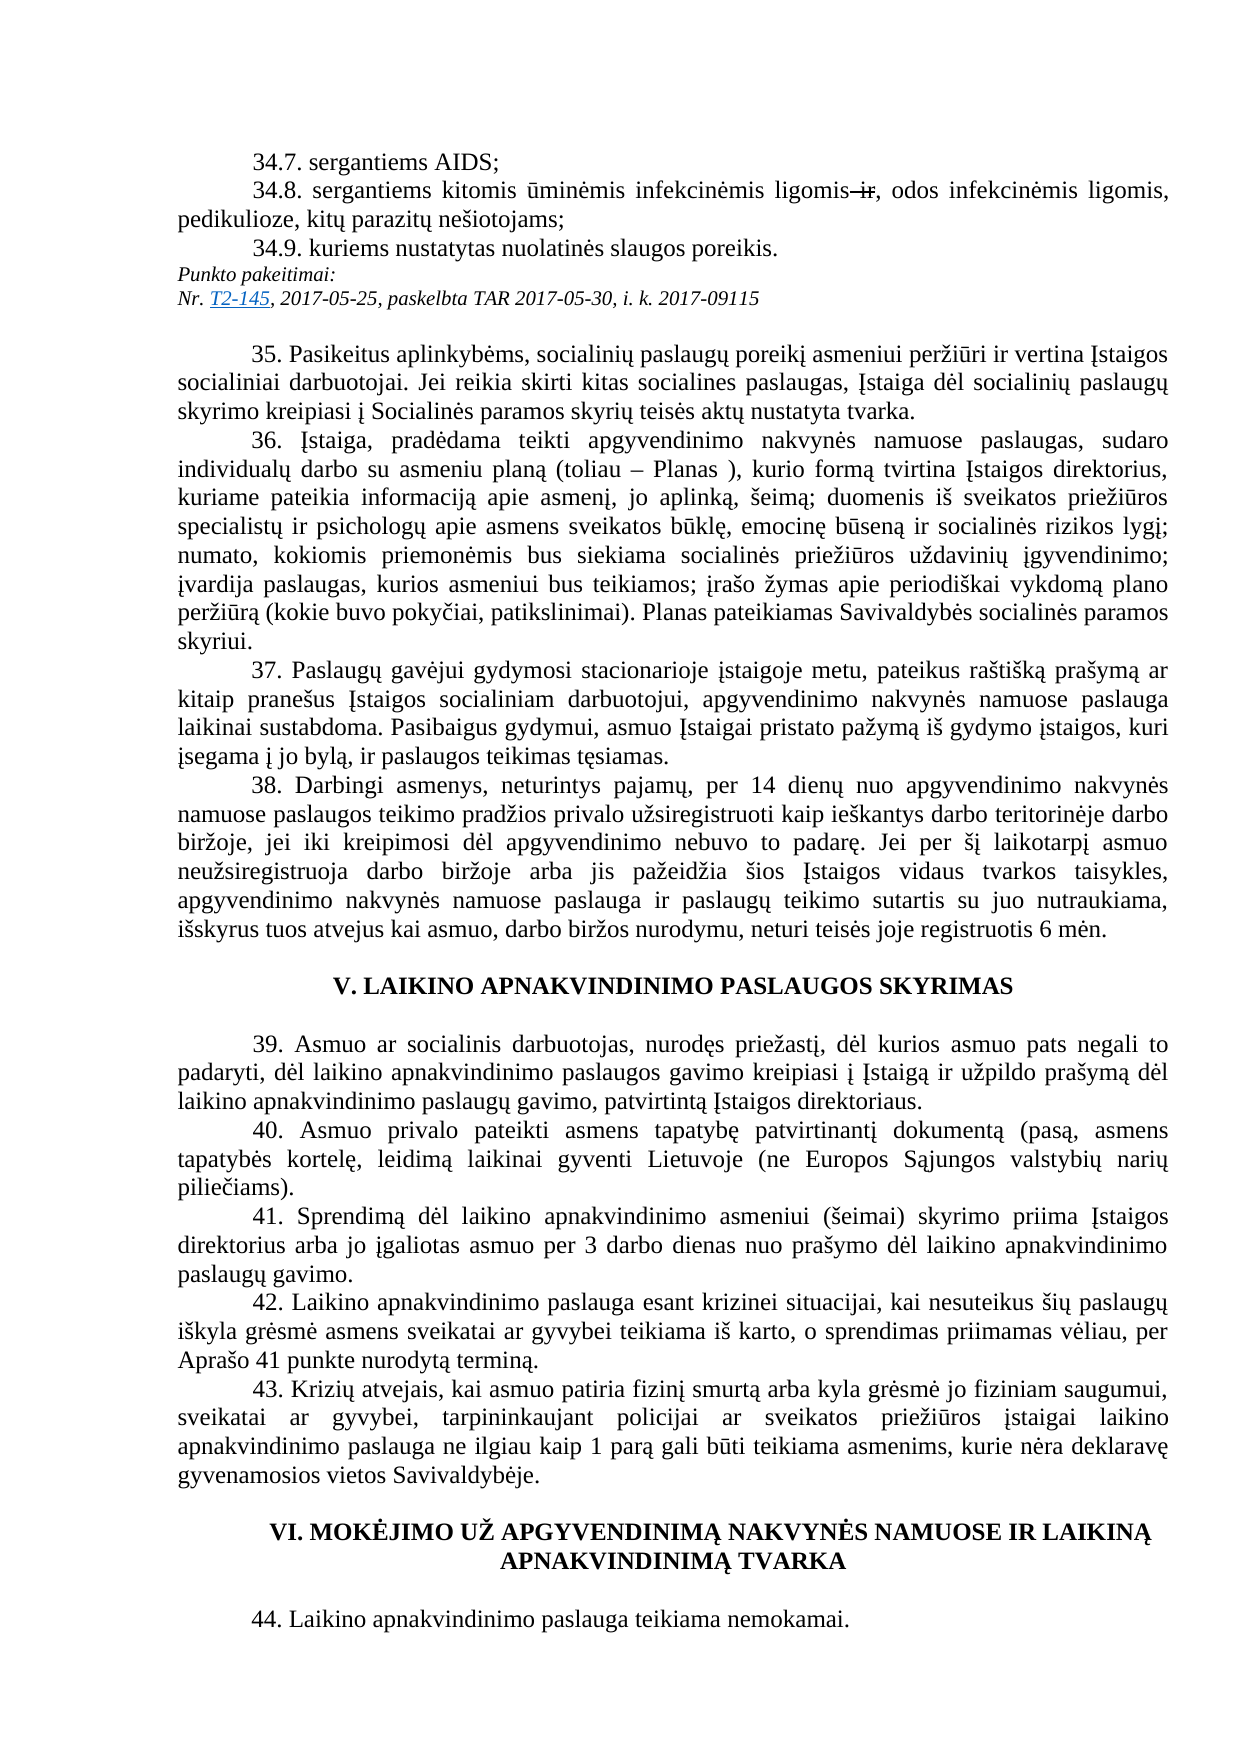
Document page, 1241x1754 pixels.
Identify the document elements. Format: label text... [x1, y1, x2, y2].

text 42. Laikino apnakvindinimo paslauga esant krizinei situacijai, kai nesuteikus šių paslaugų iškyla grėsmė asmens sveikatai ar gyvybei teikiama iš karto, o sprendimas priimamas vėliau, per Aprašo 41 punkte nurodytą terminą. [177, 1287, 1169, 1374]
text 38. Darbingi asmenys, neturintys pajamų, per 14 dienų nuo apgyvendinimo nakvynės namuose paslaugos teikimo pradžios privalo užsiregistruoti kaip ieškantys darbo teritorinėje darbo biržoje, jei iki kreipimosi dėl apgyvendinimo nebuvo to padarę. Jei per šį laikotarpį asmuo neužsiregistruoja darbo biržoje arba jis pažeidžia šios Įstaigos vidaus tvarkos taisykles, apgyvendinimo nakvynės namuose paslauga ir paslaugų teikimo sutartis su juo nutraukiama, išskyrus tuos atvejus kai asmuo, darbo biržos nurodymu, neturi teisės joje registruotis 6 mėn. [177, 770, 1169, 942]
text V. LAIKINO APNAKVINDINIMO PASLAUGOS SKYRIMAS [177, 971, 1169, 1000]
text 41. Sprendimą dėl laikino apnakvindinimo asmeniui (šeimai) skyrimo priima Įstaigos direktorius arba jo įgaliotas asmuo per 3 darbo dienas nuo prašymo dėl laikino apnakvindinimo paslaugų gavimo. [177, 1201, 1169, 1287]
text 34.8. sergantiems kitomis ūminėmis infekcinėmis ligomis ir, odos infekcinėmis ligomis, pedikulioze, kitų parazitų nešiotojams; [177, 176, 1169, 233]
text 35. Pasikeitus aplinkybėms, socialinių paslaugų poreikį asmeniui peržiūri ir vertina Įstaigos socialiniai darbuotojai. Jei reikia skirti kitas socialines paslaugas, Įstaiga dėl socialinių paslaugų skyrimo kreipiasi į Socialinės paramos skyrių teisės aktų nustatyta tvarka. [177, 339, 1169, 425]
text Punkto pakeitimai: [177, 262, 1169, 286]
text 40. Asmuo privalo pateikti asmens tapatybę patvirtinantį dokumentą (pasą, asmens tapatybės kortelę, leidimą laikinai gyventi Lietuvoje (ne Europos Sąjungos valstybių narių piliečiams). [177, 1115, 1169, 1201]
text 44. Laikino apnakvindinimo paslauga teikiama nemokamai. [177, 1604, 1169, 1632]
text 39. Asmuo ar socialinis darbuotojas, nurodęs priežastį, dėl kurios asmuo pats negali to padaryti, dėl laikino apnakvindinimo paslaugos gavimo kreipiasi į Įstaigą ir užpildo prašymą dėl laikino apnakvindinimo paslaugų gavimo, patvirtintą Įstaigos direktoriaus. [177, 1029, 1169, 1115]
text Nr. T2-145, 2017-05-25, paskelbta TAR 2017-05-30, i. k. 2017-09115 [177, 286, 1169, 310]
text 34.7. sergantiems AIDS; [177, 147, 1169, 176]
text 43. Krizių atvejais, kai asmuo patiria fizinį smurtą arba kyla grėsmė jo fiziniam saugumui, sveikatai ar gyvybei, tarpininkaujant policijai ar sveikatos priežiūros įstaigai laikino apnakvindinimo paslauga ne ilgiau kaip 1 parą gali būti teikiama asmenims, kurie nėra deklaravę gyvenamosios vietos Savivaldybėje. [177, 1374, 1169, 1489]
text VI. MOKĖJIMO UŽ APGYVENDINIMĄ NAKVYNĖS NAMUOSE IR LAIKINĄ APNAKVINDINIMĄ TVARKA [177, 1517, 1169, 1575]
text 37. Paslaugų gavėjui gydymosi stacionarioje įstaigoje metu, pateikus raštišką prašymą ar kitaip pranešus Įstaigos socialiniam darbuotojui, apgyvendinimo nakvynės namuose paslauga laikinai sustabdoma. Pasibaigus gydymui, asmuo Įstaigai pristato pažymą iš gydymo įstaigos, kuri įsegama į jo bylą, ir paslaugos teikimas tęsiamas. [177, 655, 1169, 770]
text 36. Įstaiga, pradėdama teikti apgyvendinimo nakvynės namuose paslaugas, sudaro individualų darbo su asmeniu planą (toliau – Planas ), kurio formą tvirtina Įstaigos direktorius, kuriame pateikia informaciją apie asmenį, jo aplinką, šeimą; duomenis iš sveikatos priežiūros specialistų ir psichologų apie asmens sveikatos būklę, emocinę būseną ir socialinės rizikos lygį; numato, kokiomis priemonėmis bus siekiama socialinės priežiūros uždavinių įgyvendinimo; įvardija paslaugas, kurios asmeniui bus teikiamos; įrašo žymas apie periodiškai vykdomą plano peržiūrą (kokie buvo pokyčiai, patikslinimai). Planas pateikiamas Savivaldybės socialinės paramos skyriui. [177, 425, 1169, 655]
text 34.9. kuriems nustatytas nuolatinės slaugos poreikis. [177, 233, 1169, 262]
